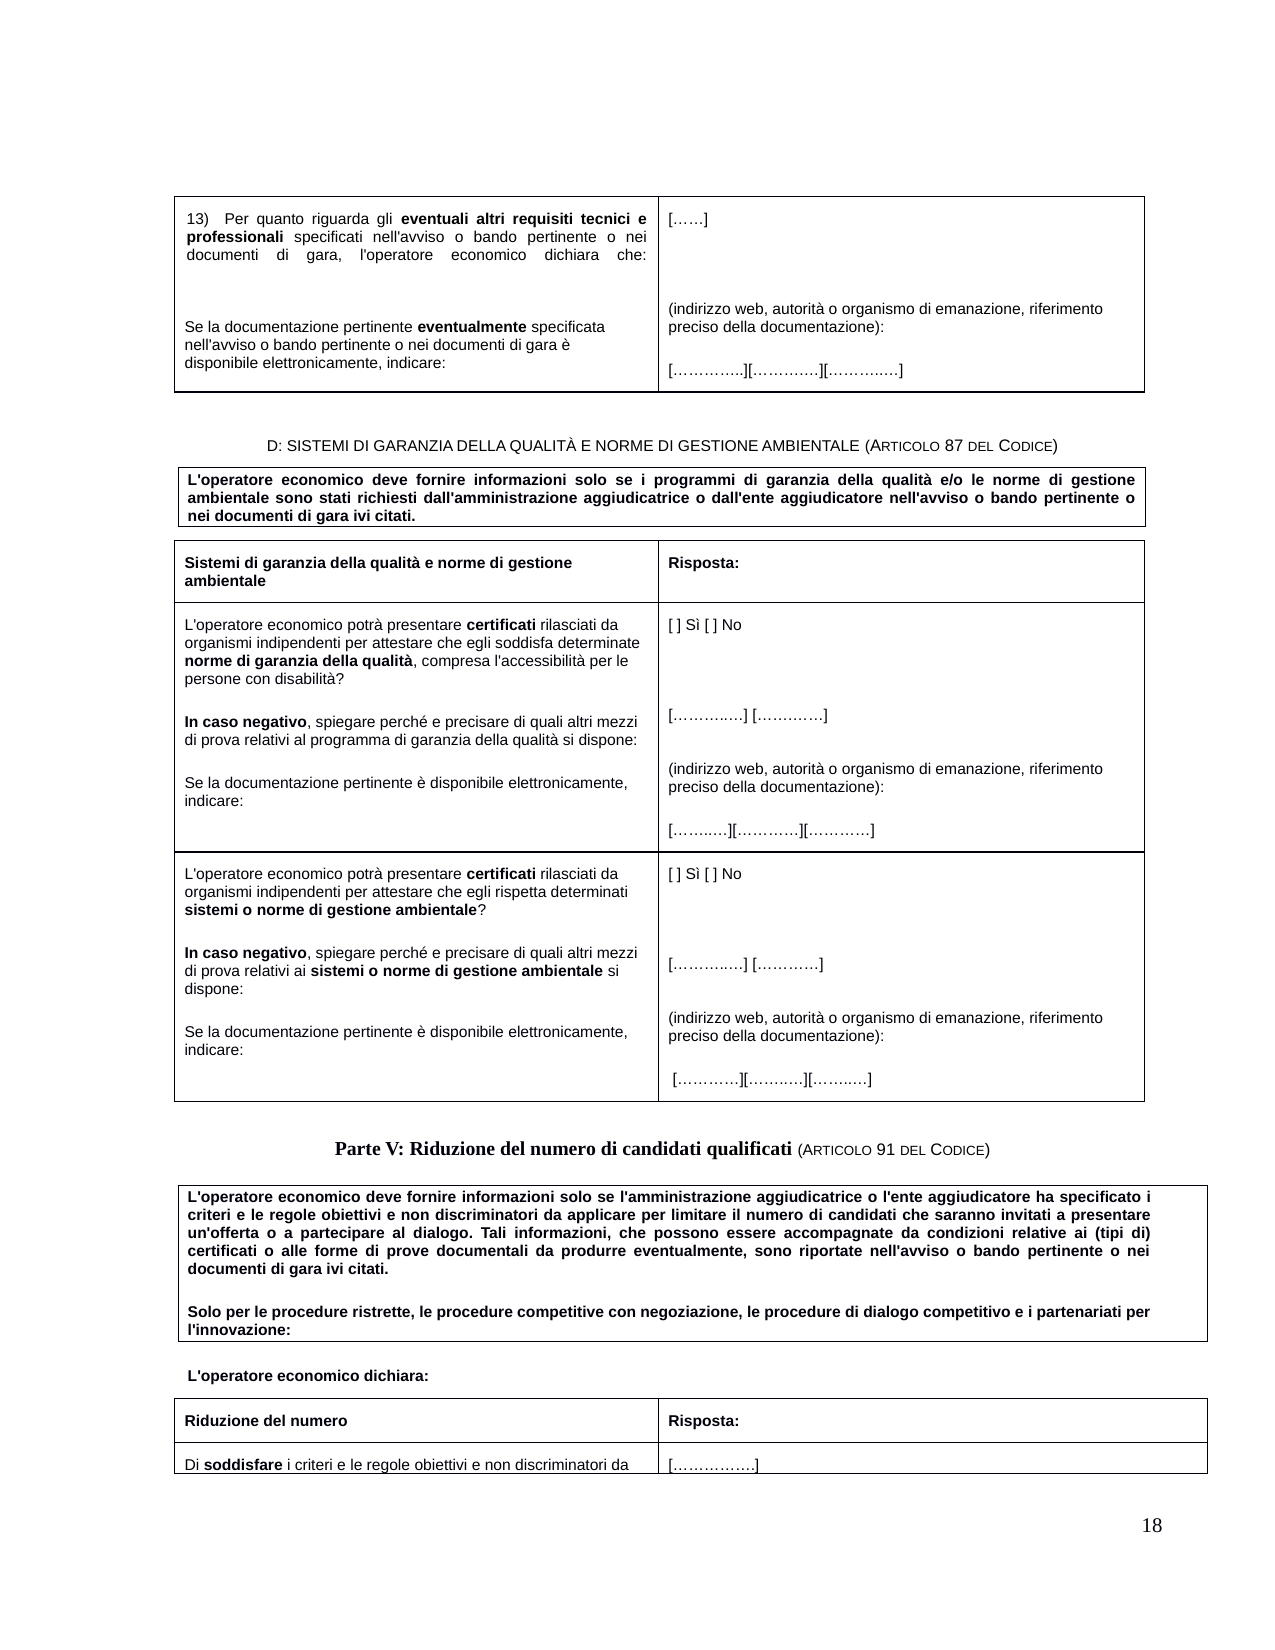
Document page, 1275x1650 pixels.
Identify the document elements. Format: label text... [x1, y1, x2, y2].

text L'operatore economico deve fornire informazioni solo se l'amministrazione aggiudicatrice o l'ente aggiudicatore ha specificato i criteri e le regole obiettivi e non discriminatori da applicare per limitare il numero di candidati che saranno invitati a presentare un'offerta o a partecipare al dialogo. Tali informazioni, che possono essere accompagnate da condizioni relative ai (tipi di) certificati o alle forme di prove documentali da produrre eventualmente, sono riportate nell'avviso o bando pertinente o nei documenti di gara ivi citati. [179, 1186, 1207, 1278]
table_header Sistemi di garanzia della qualità e norme di gestione ambientale [175, 541, 658, 602]
table_cell 13) Per quanto riguarda gli eventuali altri requisiti tecnici e professionali specificati nell'avviso o bando pertinente o nei documenti di gara, l'operatore economico dichiara che: Se la documentazione pertinente eventualmente specificata nell'avviso o bando pertinente o nei documenti di gara è disponibile elettronicamente, indicare: [175, 197, 658, 391]
table_cell L'operatore economico potrà presentare certificati rilasciati da organismi indipendenti per attestare che egli rispetta determinati sistemi o norme di gestione ambientale? In caso negativo, spiegare perché e precisare di quali altri mezzi di prova relativi ai sistemi o norme di gestione ambientale si dispone: Se la documentazione pertinente è disponibile elettronicamente, indicare: [175, 853, 658, 1101]
table_cell […………….] [ ] Sì [ ] No () (indirizzo web, autorità o organismo di emanazione, riferimento preciso della documentazione): [………..…][……………][……………]() [659, 1443, 1207, 1473]
table_cell Di soddisfare i criteri e le regole obiettivi e non discriminatori da [175, 1443, 658, 1473]
table_header Risposta: [659, 541, 1144, 602]
text Parte V: Riduzione del numero di candidati qualificati (Articolo 91 del Codice) [187, 1137, 1137, 1160]
table_cell [ ] Sì [ ] No [………..…] […………] (indirizzo web, autorità o organismo di emanazione, riferimento preciso della documentazione): […………][……..…][……..…] [659, 853, 1144, 1101]
table_cell [……] (indirizzo web, autorità o organismo di emanazione, riferimento preciso della documentazione): […………..][……….…][………..…] [659, 197, 1144, 391]
title D: SISTEMI di garanzia della qualità e norme di gestione ambientale (Articolo 87 del Codice) [187, 436, 1137, 455]
table_header Riduzione del numero [175, 1399, 658, 1442]
table_cell L'operatore economico potrà presentare certificati rilasciati da organismi indipendenti per attestare che egli soddisfa determinate norme di garanzia della qualità, compresa l'accessibilità per le persone con disabilità? In caso negativo, spiegare perché e precisare di quali altri mezzi di prova relativi al programma di garanzia della qualità si dispone: Se la documentazione pertinente è disponibile elettronicamente, indicare: [175, 603, 658, 851]
table_header Risposta: [659, 1399, 1207, 1442]
text Solo per le procedure ristrette, le procedure competitive con negoziazione, le procedure di dialogo competitivo e i partenariati per l'innovazione: [179, 1300, 1207, 1341]
text L'operatore economico dichiara: [187, 1367, 1137, 1385]
text L'operatore economico deve fornire informazioni solo se i programmi di garanzia della qualità e/o le norme di gestione ambientale sono stati richiesti dall'amministrazione aggiudicatrice o dall'ente aggiudicatore nell'avviso o bando pertinente o nei documenti di gara ivi citati. [179, 468, 1145, 526]
table_cell [ ] Sì [ ] No [………..…] […….……] (indirizzo web, autorità o organismo di emanazione, riferimento preciso della documentazione): [……..…][…………][…………] [659, 603, 1144, 851]
